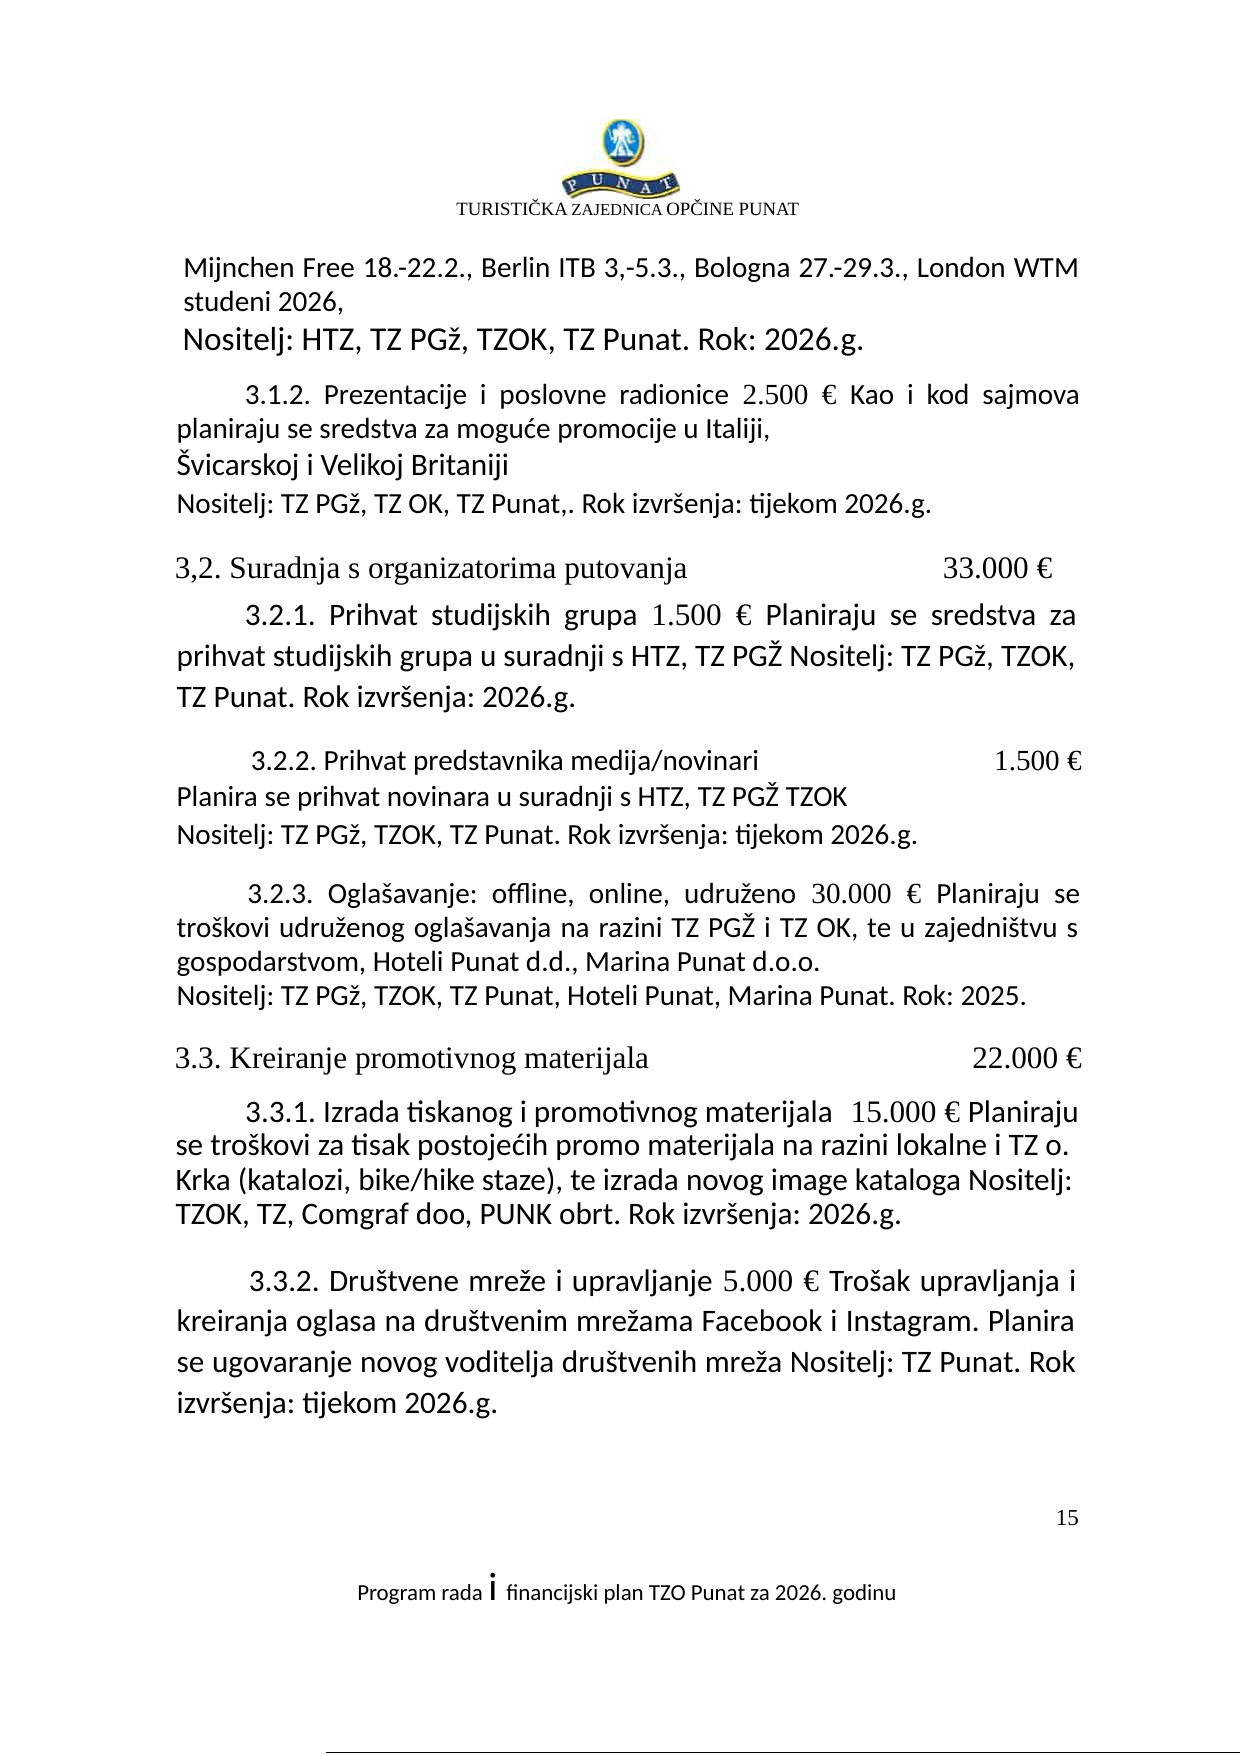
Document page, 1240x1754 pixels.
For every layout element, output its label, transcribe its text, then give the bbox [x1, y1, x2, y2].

text 3.2.3. Oglašavanje: offline, online, udruženo 30.000 € Planiraju se troškovi udruženog oglašavanja na razini TZ PGŽ i TZ OK, te u zajedništvu s gospodarstvom, Hoteli Punat d.d., Marina Punat d.o.o. [176, 877, 1080, 978]
text 3.1.2. Prezentacije i poslovne radionice 2.500 € Kao i kod sajmova planiraju se sredstva za moguće promocije u Italiji, [176, 378, 1080, 445]
text Nositelj: TZ PGž, TZ OK, TZ Punat,. Rok izvršenja: tijekom 2026.g. [176, 486, 1080, 520]
text 3.2.1. Prihvat studijskih grupa 1.500 € Planiraju se sredstva za prihvat studijskih grupa u suradnji s HTZ, TZ PGŽ Nositelj: TZ PGž, TZOK, TZ Punat. Rok izvršenja: 2026.g. [176, 595, 1077, 715]
text 3.3. Kreiranje promotivnog materijala 22.000 € [174, 1040, 1081, 1076]
text Nositelj: TZ PGž, TZOK, TZ Punat. Rok izvršenja: tijekom 2026.g. [176, 817, 1080, 851]
text 3.2.2. Prihvat predstavnika medija/novinari 1.500 € [175, 742, 1081, 777]
text 3,2. Suradnja s organizatorima putovanja 33.000 € [174, 549, 1081, 585]
text Planira se prihvat novinara u suradnji s HTZ, TZ PGŽ TZOK [176, 779, 1080, 813]
text Nositelj: HTZ, TZ PGž, TZOK, TZ Punat. Rok: 2026.g. [182, 318, 1081, 359]
text 3.3.2. Društvene mreže i upravljanje 5.000 € Trošak upravljanja i kreiranja oglasa na društvenim mrežama Facebook i Instagram. Planira se ugovaranje novog voditelja društvenih mreža Nositelj: TZ Punat. Rok izvršenja: tijekom 2026.g. [176, 1261, 1077, 1421]
text 3.3.1. Izrada tiskanog i promotivnog materijala 15.000 € Planiraju se troškovi za tisak postojećih promo materijala na razini lokalne i TZ o. Krka (katalozi, bike/hike staze), te izrada novog image kataloga Nositelj: TZOK, TZ, Comgraf doo, PUNK obrt. Rok izvršenja: 2026.g. [175, 1095, 1081, 1232]
text Nositelj: TZ PGž, TZOK, TZ Punat, Hoteli Punat, Marina Punat. Rok: 2025. [176, 978, 1080, 1012]
text Mijnchen Free 18.-22.2., Berlin ITB 3,-5.3., Bologna 27.-29.3., London WTM studeni 2026, [183, 251, 1080, 318]
text Švicarskoj i Velikoj Britaniji [176, 445, 1077, 483]
